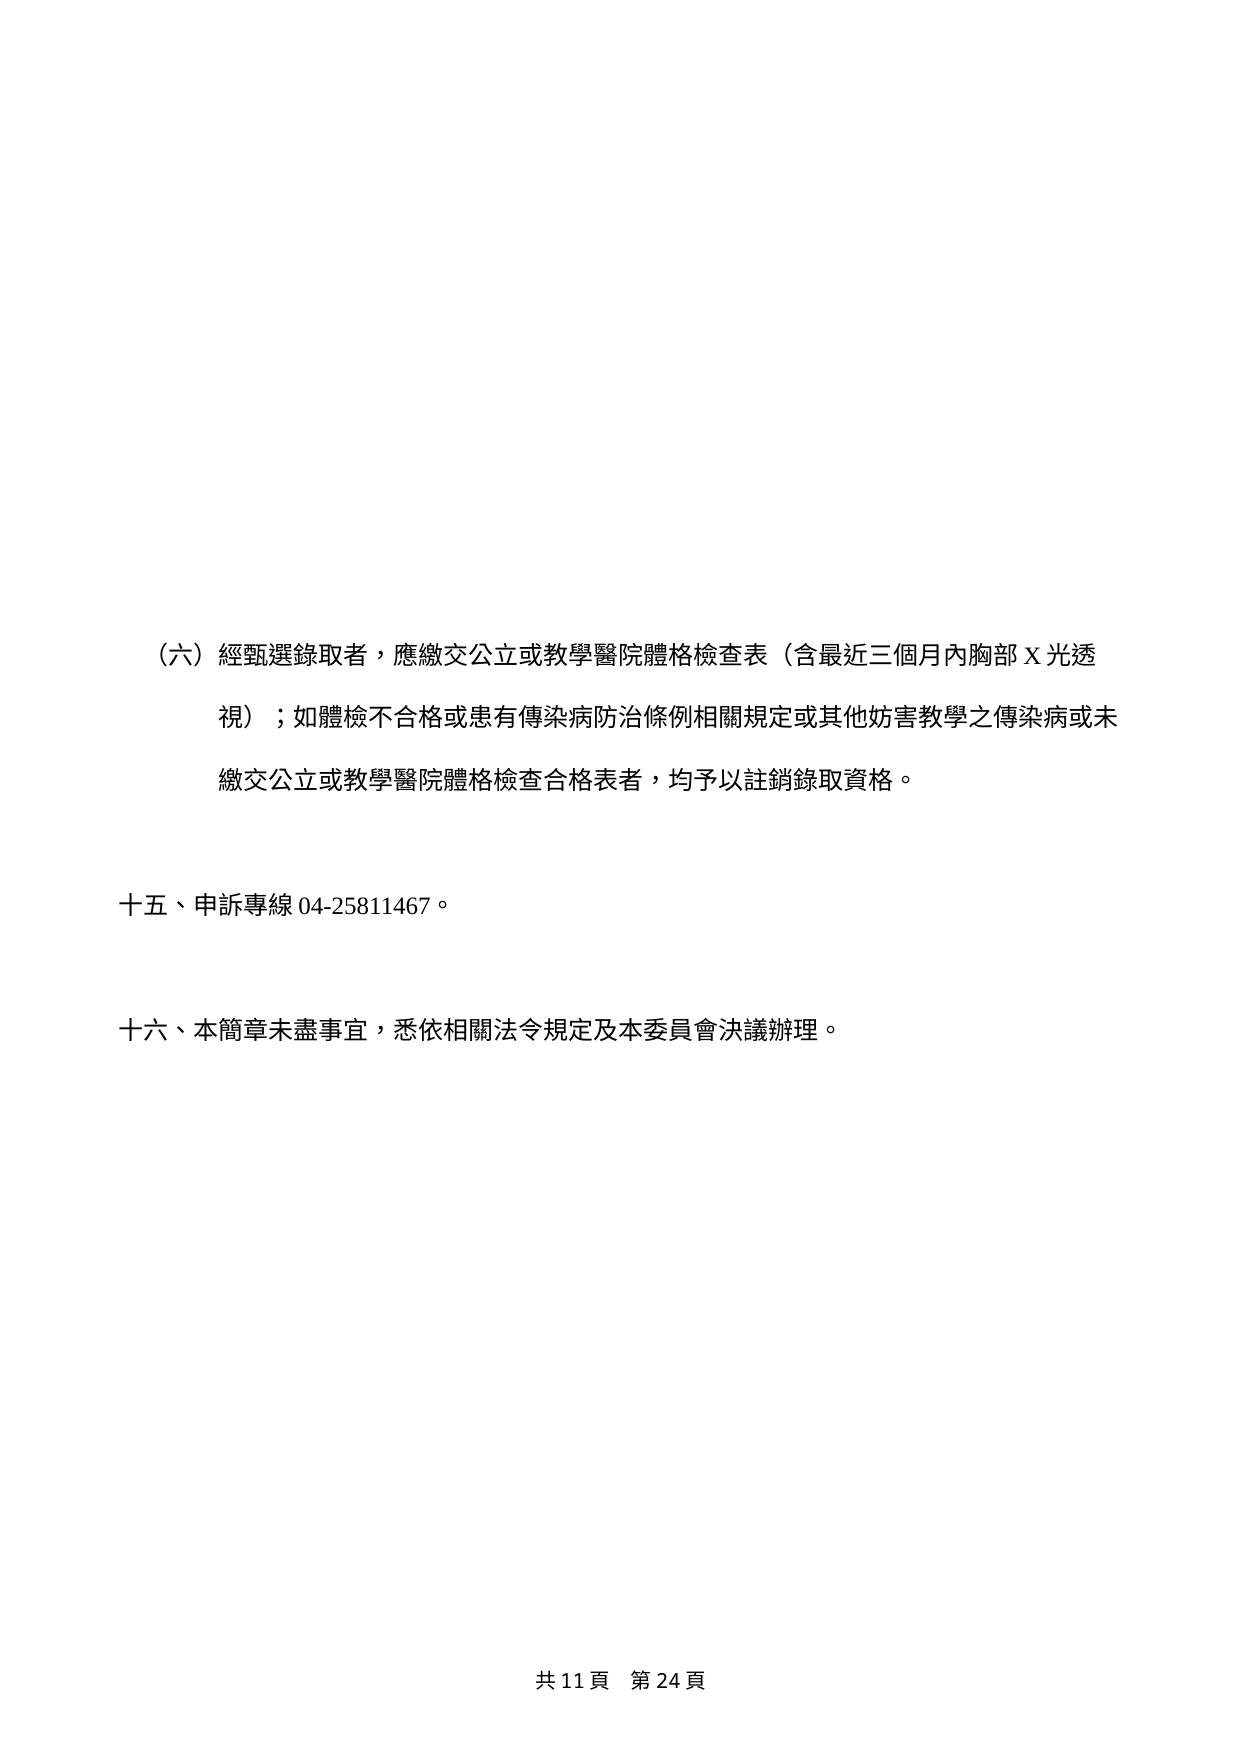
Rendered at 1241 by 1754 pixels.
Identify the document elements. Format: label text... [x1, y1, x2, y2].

text 視）；如體檢不合格或患有傳染病防治條例相關規定或其他妨害教學之傳染病或未繳交公立或教學醫院體格檢查合格表者，均予以註銷錄取資格。 [218, 674, 1122, 799]
text （六）經甄選錄取者，應繳交公立或教學醫院體格檢查表（含最近三個月內胸部X光透 [143, 612, 1122, 674]
text 十六、本簡章未盡事宜，悉依相關法令規定及本委員會決議辦理。 [118, 987, 1122, 1049]
text 十五、申訴專線04-25811467。 [118, 862, 1122, 924]
